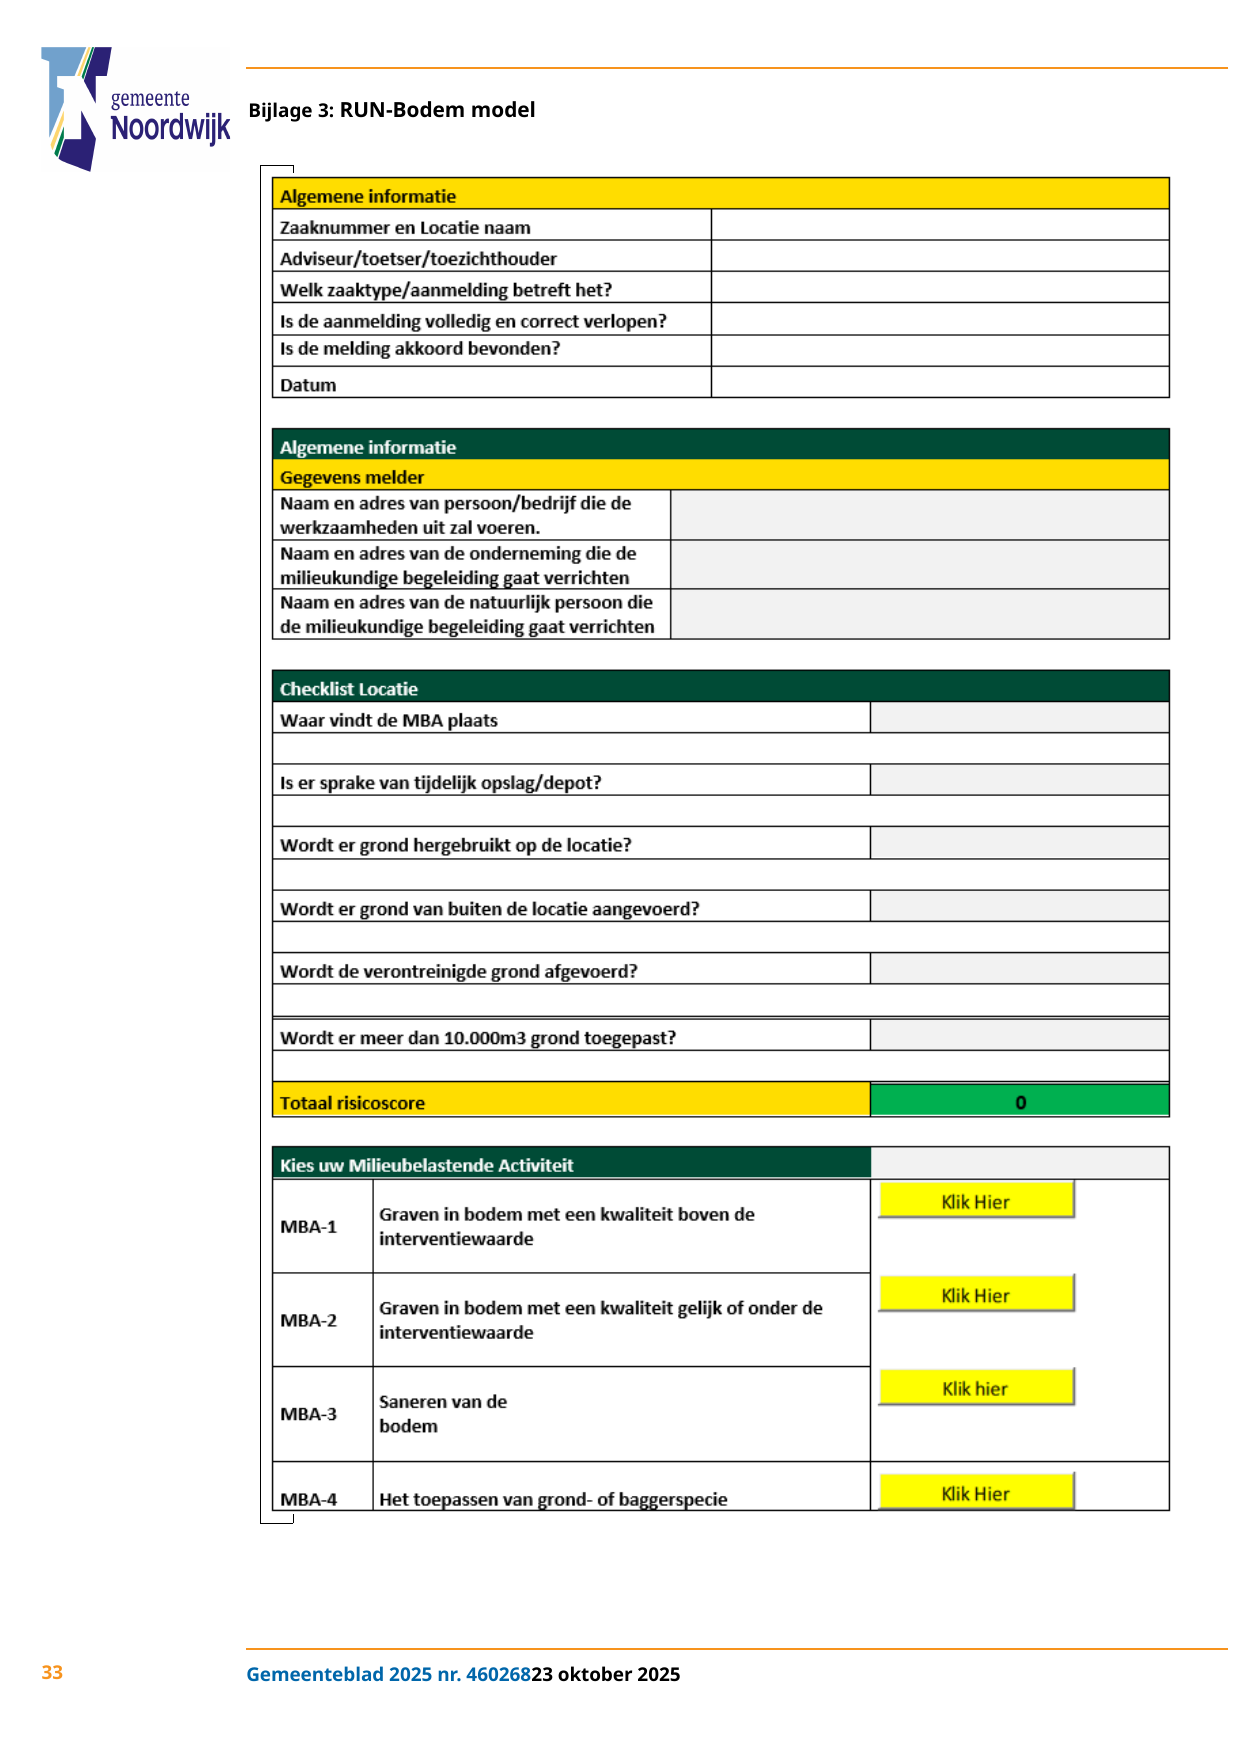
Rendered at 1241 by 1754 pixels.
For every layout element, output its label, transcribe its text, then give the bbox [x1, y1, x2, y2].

text Bijlage 3: RUN-Bodem model [248, 95, 1152, 123]
picture [41, 47, 231, 172]
picture [268, 173, 1173, 1514]
